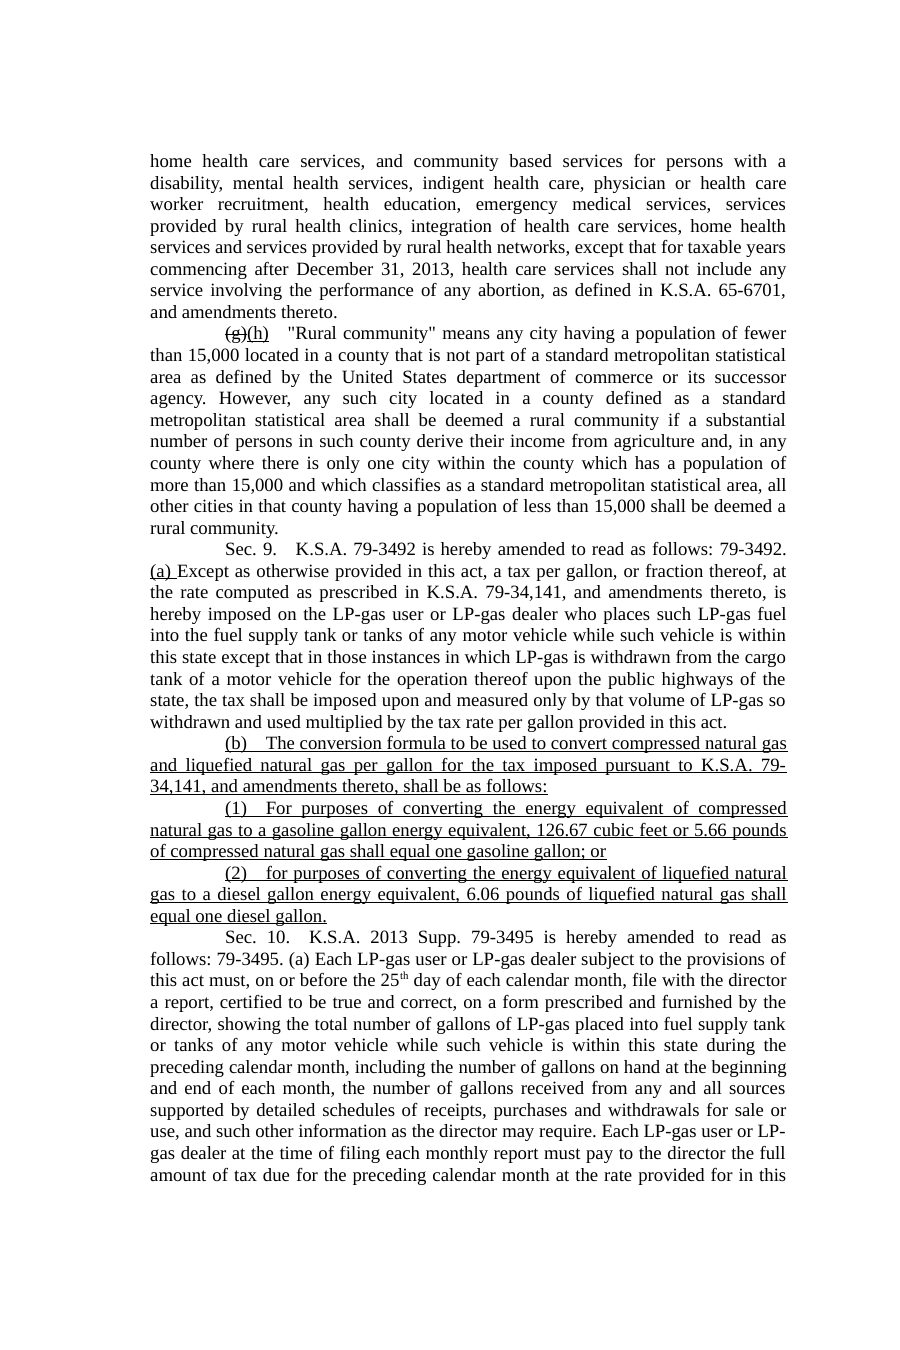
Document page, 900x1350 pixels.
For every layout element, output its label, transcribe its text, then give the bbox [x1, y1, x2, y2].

text (b) The conversion formula to be used to convert compressed natural gas and liquefied natural gas per gallon for the tax imposed pursuant to K.S.A. 79- [150, 732, 787, 772]
text equal one diesel gallon. [150, 903, 787, 926]
text (1) For purposes of converting the energy equivalent of compressed natural gas to a gasoline gallon energy equivalent, 126.67 cubic feet or 5.66 pounds [150, 797, 787, 837]
text Sec. 10. K.S.A. 2013 Supp. 79-3495 is hereby amended to read as follows: 79-3495. (a) Each LP-gas user or LP-gas dealer subject to the provisions of this act must, on or before the 25th day of each calendar month, file with the director a report, certified to be true and correct, on a form prescribed and furnished by the director, showing the total number of gallons of LP-gas placed into fuel supply tank or tanks of any motor vehicle while such vehicle is within this state during the preceding calendar month, including the number of gallons on hand at the beginning and end of each month, the number of gallons received from any and all sources supported by detailed schedules of receipts, purchases and withdrawals for sale or use, and such other information as the director may require. Each LP-gas user or LP-gas dealer at the time of filing each monthly report must pay to the director the full amount of tax due for the preceding calendar month at the rate provided for in this [150, 926, 787, 1185]
text Sec. 9. K.S.A. 79-3492 is hereby amended to read as follows: 79-3492. (a) Except as otherwise provided in this act, a tax per gallon, or fraction thereof, at the rate computed as prescribed in K.S.A. 79-34,141, and amendments thereto, is hereby imposed on the LP-gas user or LP-gas dealer who places such LP-gas fuel into the fuel supply tank or tanks of any motor vehicle while such vehicle is within this state except that in those instances in which LP-gas is withdrawn from the cargo tank of a motor vehicle for the operation thereof upon the public highways of the state, the tax shall be imposed upon and measured only by that volume of LP-gas so withdrawn and used multiplied by the tax rate per gallon provided in this act. [150, 538, 787, 732]
text 34,141, and amendments thereto, shall be as follows: [150, 773, 787, 797]
text (g)(h) "Rural community" means any city having a population of fewer than 15,000 located in a county that is not part of a standard metropolitan statistical area as defined by the United States department of commerce or its successor agency. However, any such city located in a county defined as a standard metropolitan statistical area shall be deemed a rural community if a substantial number of persons in such county derive their income from agriculture and, in any county where there is only one city within the county which has a population of more than 15,000 and which classifies as a standard metropolitan statistical area, all other cities in that county having a population of less than 15,000 shall be deemed a rural community. [150, 322, 787, 538]
text of compressed natural gas shall equal one gasoline gallon; or [150, 838, 787, 862]
text home health care services, and community based services for persons with a disability, mental health services, indigent health care, physician or health care worker recruitment, health education, emergency medical services, services provided by rural health clinics, integration of health care services, home health services and services provided by rural health networks, except that for taxable years commencing after December 31, 2013, health care services shall not include any service involving the performance of any abortion, as defined in K.S.A. 65-6701, and amendments thereto. [150, 150, 787, 322]
text (2) for purposes of converting the energy equivalent of liquefied natural gas to a diesel gallon energy equivalent, 6.06 pounds of liquefied natural gas shall [150, 862, 787, 902]
